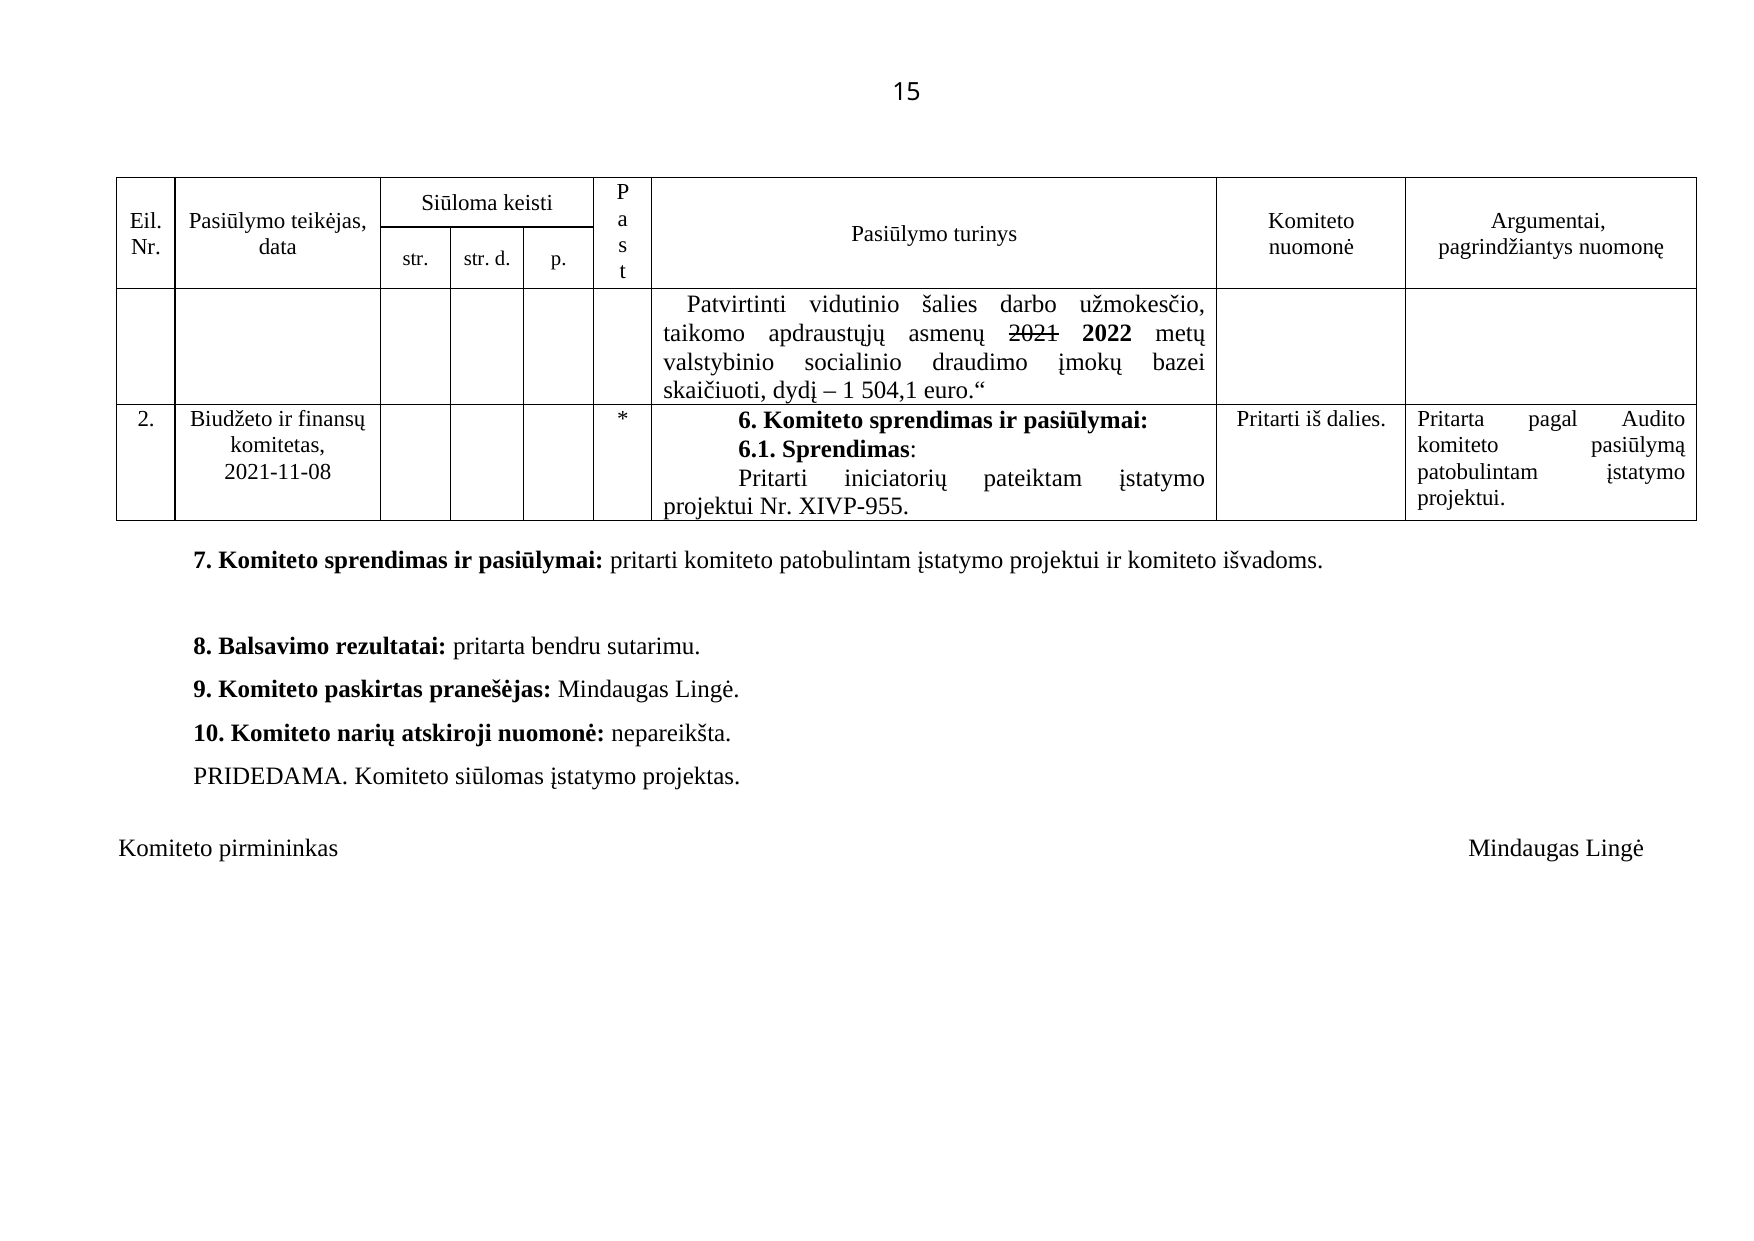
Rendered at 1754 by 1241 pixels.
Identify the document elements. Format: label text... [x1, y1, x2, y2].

table_header Eil. Nr. [117, 178, 174, 288]
table_cell Patvirtinti vidutinio šalies darbo užmokesčio, taikomo apdraustųjų asmenų 2021 2022 metų valstybinio socialinio draudimo įmokų bazei skaičiuoti, dydį – 1 504,1 euro.“ [652, 289, 1216, 404]
table_cell p. [524, 228, 593, 288]
table_cell Pritarta pagal Audito komiteto pasiūlymą patobulintam įstatymo projektui. [1406, 405, 1696, 520]
table_cell [1217, 289, 1405, 404]
table_cell [381, 289, 450, 404]
table_header Pastabos [594, 178, 651, 288]
table_cell Biudžeto ir finansų komitetas, 2021-11-08 [176, 405, 380, 520]
table_cell Pritarti iš dalies. [1217, 405, 1405, 520]
text 10. Komiteto narių atskiroji nuomonė: nepareikšta. [118, 718, 1695, 746]
table_cell [451, 405, 523, 520]
text PRIDEDAMA. Komiteto siūlomas įstatymo projektas. [118, 761, 1695, 789]
table_cell str. d. [451, 228, 523, 288]
table_cell 6. Komiteto sprendimas ir pasiūlymai: 6.1. Sprendimas: Pritarti iniciatorių pateiktam įstatymo projektui Nr. XIVP-955. [652, 405, 1216, 520]
table_cell [117, 289, 174, 404]
table_header Pasiūlymo teikėjas, data [176, 178, 380, 288]
text Komiteto pirmininkas Mindaugas Lingė [118, 833, 1695, 861]
table_cell str. [381, 228, 450, 288]
table_cell [524, 289, 593, 404]
table_cell * [594, 289, 651, 404]
text 8. Balsavimo rezultatai: pritarta bendru sutarimu. [118, 631, 1695, 660]
table_cell [381, 405, 450, 520]
table_cell [176, 289, 380, 404]
table_header Pasiūlymo turinys [652, 178, 1216, 288]
table_header Siūloma keisti [381, 178, 593, 226]
table_header Komiteto nuomonė [1217, 178, 1405, 288]
table_cell 2. [117, 405, 174, 520]
table_cell * [594, 405, 651, 520]
table_header Argumentai, pagrindžiantys nuomonę [1406, 178, 1696, 288]
text 9. Komiteto paskirtas pranešėjas: Mindaugas Lingė. [118, 674, 1695, 703]
table_cell [451, 289, 523, 404]
table_cell [524, 405, 593, 520]
table_cell [1406, 289, 1696, 404]
text 7. Komiteto sprendimas ir pasiūlymai: pritarti komiteto patobulintam įstatymo projektui ir komiteto išvadoms. [118, 545, 1695, 574]
